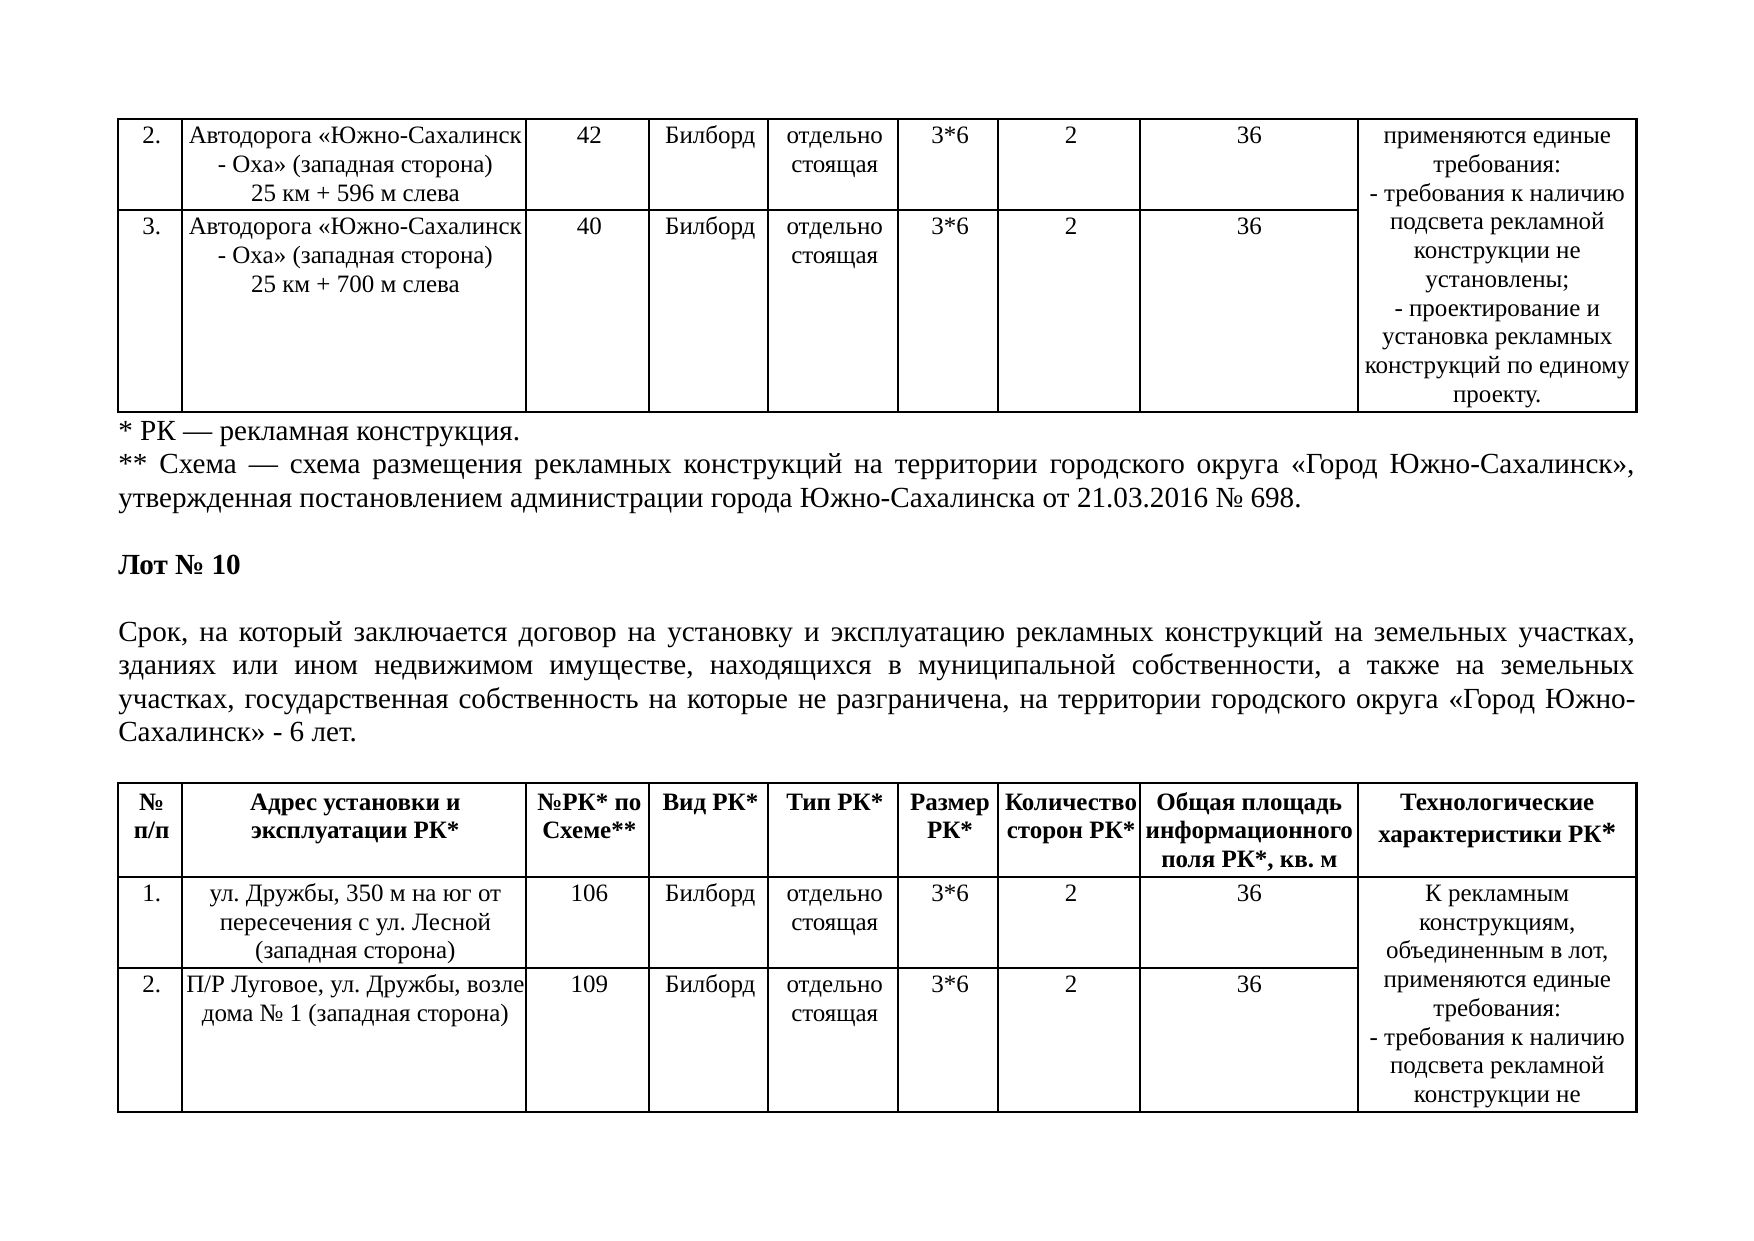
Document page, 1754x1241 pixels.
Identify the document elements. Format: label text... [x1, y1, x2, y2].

table_header №РК* по Схеме** [527, 784, 648, 876]
table_cell отдельно стоящая [769, 969, 897, 1111]
table_header Количество сторон РК* [999, 784, 1139, 876]
table_cell применяются единые требования: - требования к наличию подсвета рекламной конструкции не установлены; - проектирование и установка рекламных конструкций по единому проекту. [1359, 120, 1635, 411]
table_header Размер РК* [899, 784, 997, 876]
table_cell Билборд [650, 120, 767, 209]
table_cell 36 [1141, 120, 1357, 209]
table_cell 106 [527, 878, 648, 967]
table_cell отдельно стоящая [769, 878, 897, 967]
text Лот № 10 [118, 547, 1636, 580]
table_cell 109 [527, 969, 648, 1111]
table_cell 42 [527, 120, 648, 209]
table_header Вид РК* [650, 784, 767, 876]
table_cell Билборд [650, 878, 767, 967]
table_header Тип РК* [769, 784, 897, 876]
table_cell 2 [999, 211, 1139, 411]
table_cell 36 [1141, 969, 1357, 1111]
table_cell 1. [119, 878, 181, 967]
table_cell Автодорога «Южно-Сахалинск - Оха» (западная сторона) 25 км + 700 м слева [183, 211, 525, 411]
table_cell 36 [1141, 211, 1357, 411]
table_cell П/Р Луговое, ул. Дружбы, возле дома № 1 (западная сторона) [183, 969, 525, 1111]
table_cell 3. [119, 211, 181, 411]
table_header Общая площадь информационного поля РК*, кв. м [1141, 784, 1357, 876]
table_cell Билборд [650, 211, 767, 411]
text ** Схема — схема размещения рекламных конструкций на территории городского округа «Город Южно-Сахалинск», утвержденная постановлением администрации города Южно-Сахалинска от 21.03.2016 № 698. [118, 446, 1636, 513]
table_cell 40 [527, 211, 648, 411]
table_cell 2. [119, 120, 181, 209]
table_cell 2. [119, 969, 181, 1111]
text Срок, на который заключается договор на установку и эксплуатацию рекламных конструкций на земельных участках, зданиях или ином недвижимом имуществе, находящихся в муниципальной собственности, а также на земельных участках, государственная собственность на которые не разграничена, на территории городского округа «Город Южно-Сахалинск» - 6 лет. [118, 614, 1636, 748]
text * РК — рекламная конструкция. [118, 413, 1636, 446]
table_cell 3*6 [899, 211, 997, 411]
table_cell К рекламным конструкциям, объединенным в лот, применяются единые требования: - требования к наличию подсвета рекламной конструкции не [1359, 878, 1635, 1111]
table_cell 2 [999, 878, 1139, 967]
table_header Технологические характеристики РК* [1359, 784, 1635, 876]
table_cell 3*6 [899, 120, 997, 209]
table_cell 2 [999, 120, 1139, 209]
table_cell Билборд [650, 969, 767, 1111]
table_cell 36 [1141, 878, 1357, 967]
table_cell 3*6 [899, 878, 997, 967]
table_cell ул. Дружбы, 350 м на юг от пересечения с ул. Лесной (западная сторона) [183, 878, 525, 967]
table_header № п/п [119, 784, 181, 876]
table_header Адрес установки и эксплуатации РК* [183, 784, 525, 876]
table_cell 3*6 [899, 969, 997, 1111]
table_cell 2 [999, 969, 1139, 1111]
table_cell отдельно стоящая [769, 211, 897, 411]
table_cell отдельно стоящая [769, 120, 897, 209]
table_cell Автодорога «Южно-Сахалинск - Оха» (западная сторона) 25 км + 596 м слева [183, 120, 525, 209]
